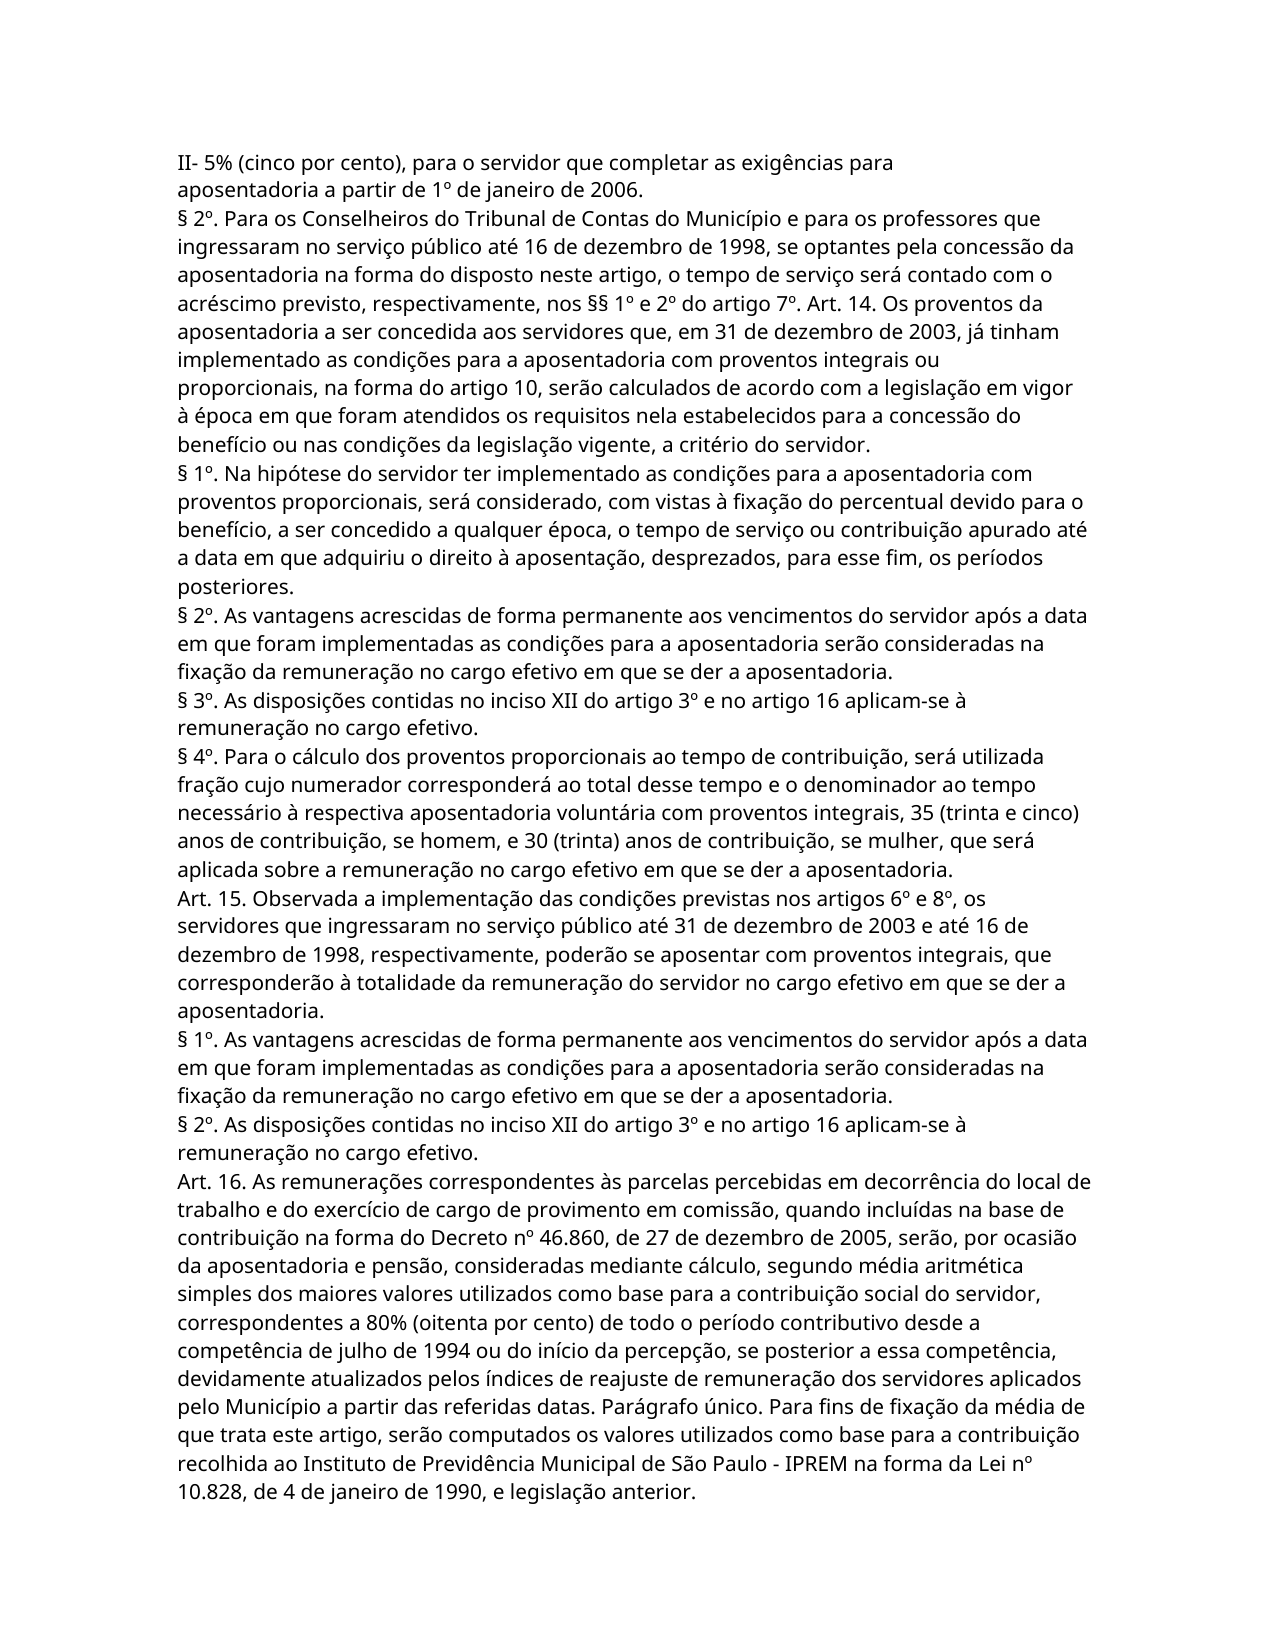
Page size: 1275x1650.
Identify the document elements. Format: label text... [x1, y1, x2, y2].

text § 2º. As vantagens acrescidas de forma permanente aos vencimentos do servidor após a data em que foram implementadas as condições para a aposentadoria serão consideradas na fixação da remuneração no cargo efetivo em que se der a aposentadoria. [177, 601, 1094, 685]
text § 4º. Para o cálculo dos proventos proporcionais ao tempo de contribuição, será utilizada fração cujo numerador corresponderá ao total desse tempo e o denominador ao tempo necessário à respectiva aposentadoria voluntária com proventos integrais, 35 (trinta e cinco) anos de contribuição, se homem, e 30 (trinta) anos de contribuição, se mulher, que será aplicada sobre a remuneração no cargo efetivo em que se der a aposentadoria. [177, 742, 1098, 883]
text § 2º. As disposições contidas no inciso XII do artigo 3º e no artigo 16 aplicam-se à remuneração no cargo efetivo. [177, 1110, 1050, 1167]
list - 5% (cinco por cento), para o servidor que completar as exigências para aposentadoria a partir de 1º de janeiro de 2006. [177, 148, 973, 204]
text Art. 16. As remunerações correspondentes às parcelas percebidas em decorrência do local de trabalho e do exercício de cargo de provimento em comissão, quando incluídas na base de contribuição na forma do Decreto nº 46.860, de 27 de dezembro de 2005, serão, por ocasião da aposentadoria e pensão, consideradas mediante cálculo, segundo média aritmética simples dos maiores valores utilizados como base para a contribuição social do servidor, correspondentes a 80% (oitenta por cento) de todo o período contributivo desde a competência de julho de 1994 ou do início da percepção, se posterior a essa competência, devidamente atualizados pelos índices de reajuste de remuneração dos servidores aplicados pelo Município a partir das referidas datas. Parágrafo único. Para fins de fixação da média de que trata este artigo, serão computados os valores utilizados como base para a contribuição recolhida ao Instituto de Previdência Municipal de São Paulo - IPREM na forma da Lei nº 10.828, de 4 de janeiro de 1990, e legislação anterior. [177, 1167, 1094, 1506]
text § 3º. As disposições contidas no inciso XII do artigo 3º e no artigo 16 aplicam-se à remuneração no cargo efetivo. [177, 686, 1050, 742]
text Art. 15. Observada a implementação das condições previstas nos artigos 6º e 8º, os servidores que ingressaram no serviço público até 31 de dezembro de 2003 e até 16 de dezembro de 1998, respectivamente, poderão se aposentar com proventos integrais, que corresponderão à totalidade da remuneração do servidor no cargo efetivo em que se der a aposentadoria. [177, 884, 1069, 1025]
text § 1º. As vantagens acrescidas de forma permanente aos vencimentos do servidor após a data em que foram implementadas as condições para a aposentadoria serão consideradas na fixação da remuneração no cargo efetivo em que se der a aposentadoria. [177, 1025, 1094, 1110]
text § 1º. Na hipótese do servidor ter implementado as condições para a aposentadoria com proventos proporcionais, será considerado, com vistas à fixação do percentual devido para o benefício, a ser concedido a qualquer época, o tempo de serviço ou contribuição apurado até a data em que adquiriu o direito à aposentação, desprezados, para esse fim, os períodos posteriores. [177, 459, 1096, 600]
text § 2º. Para os Conselheiros do Tribunal de Contas do Município e para os professores que ingressaram no serviço público até 16 de dezembro de 1998, se optantes pela concessão da aposentadoria na forma do disposto neste artigo, o tempo de serviço será contado com o acréscimo previsto, respectivamente, nos §§ 1º e 2º do artigo 7º. Art. 14. Os proventos da aposentadoria a ser concedida aos servidores que, em 31 de dezembro de 2003, já tinham implementado as condições para a aposentadoria com proventos integrais ou proporcionais, na forma do artigo 10, serão calculados de acordo com a legislação em vigor à época em que foram atendidos os requisitos nela estabelecidos para a concessão do benefício ou nas condições da legislação vigente, a critério do servidor. [177, 204, 1085, 458]
